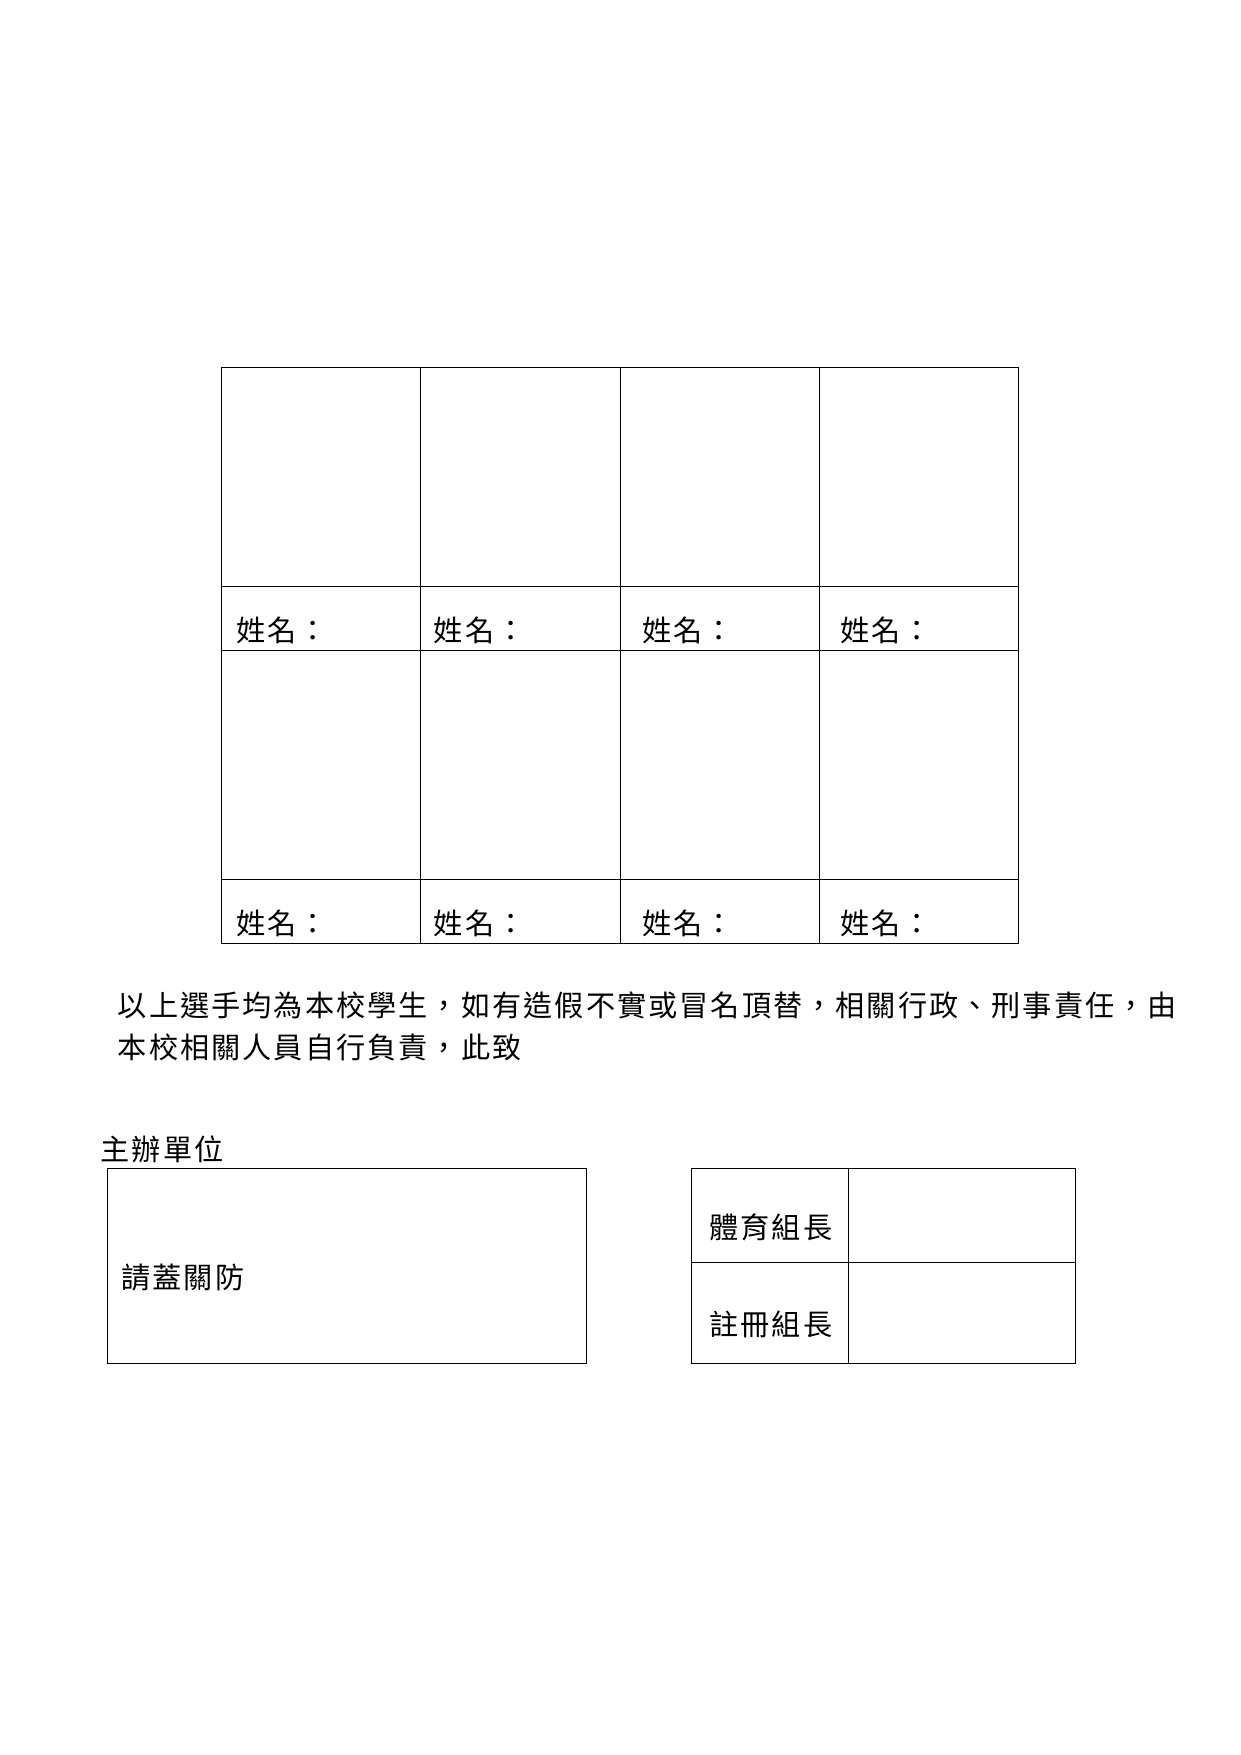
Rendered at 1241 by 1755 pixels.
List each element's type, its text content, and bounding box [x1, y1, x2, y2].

text 主辦單位 [99, 1106, 1141, 1168]
table_cell [587, 1262, 691, 1362]
table_cell 姓名： [421, 587, 620, 649]
table_cell 姓名： [222, 880, 420, 943]
table_header [421, 368, 620, 586]
text 以上選手均為本校學生，如有造假不實或冒名頂替，相關行政、刑事責任，由 [45, 982, 1240, 1025]
table_cell 姓名： [421, 880, 620, 943]
table_header [222, 368, 420, 586]
table_header 體育組長 [692, 1169, 848, 1262]
table_header [849, 1169, 1075, 1262]
table_cell [621, 651, 819, 879]
table_cell 姓名： [222, 587, 420, 649]
table_header 請蓋關防 [108, 1169, 586, 1362]
text 本校相關人員自行負責，此致 [45, 1025, 1240, 1067]
table_cell 姓名： [621, 587, 819, 649]
table_cell [820, 651, 1018, 879]
table_cell 姓名： [820, 880, 1018, 943]
table_cell 註冊組長 [692, 1263, 848, 1362]
table_header [820, 368, 1018, 586]
table_cell [421, 651, 620, 879]
table_cell [849, 1263, 1075, 1362]
table_cell [222, 651, 420, 879]
table_header [587, 1168, 691, 1262]
table_cell 姓名： [820, 587, 1018, 649]
table_header [621, 368, 819, 586]
table_cell 姓名： [621, 880, 819, 943]
